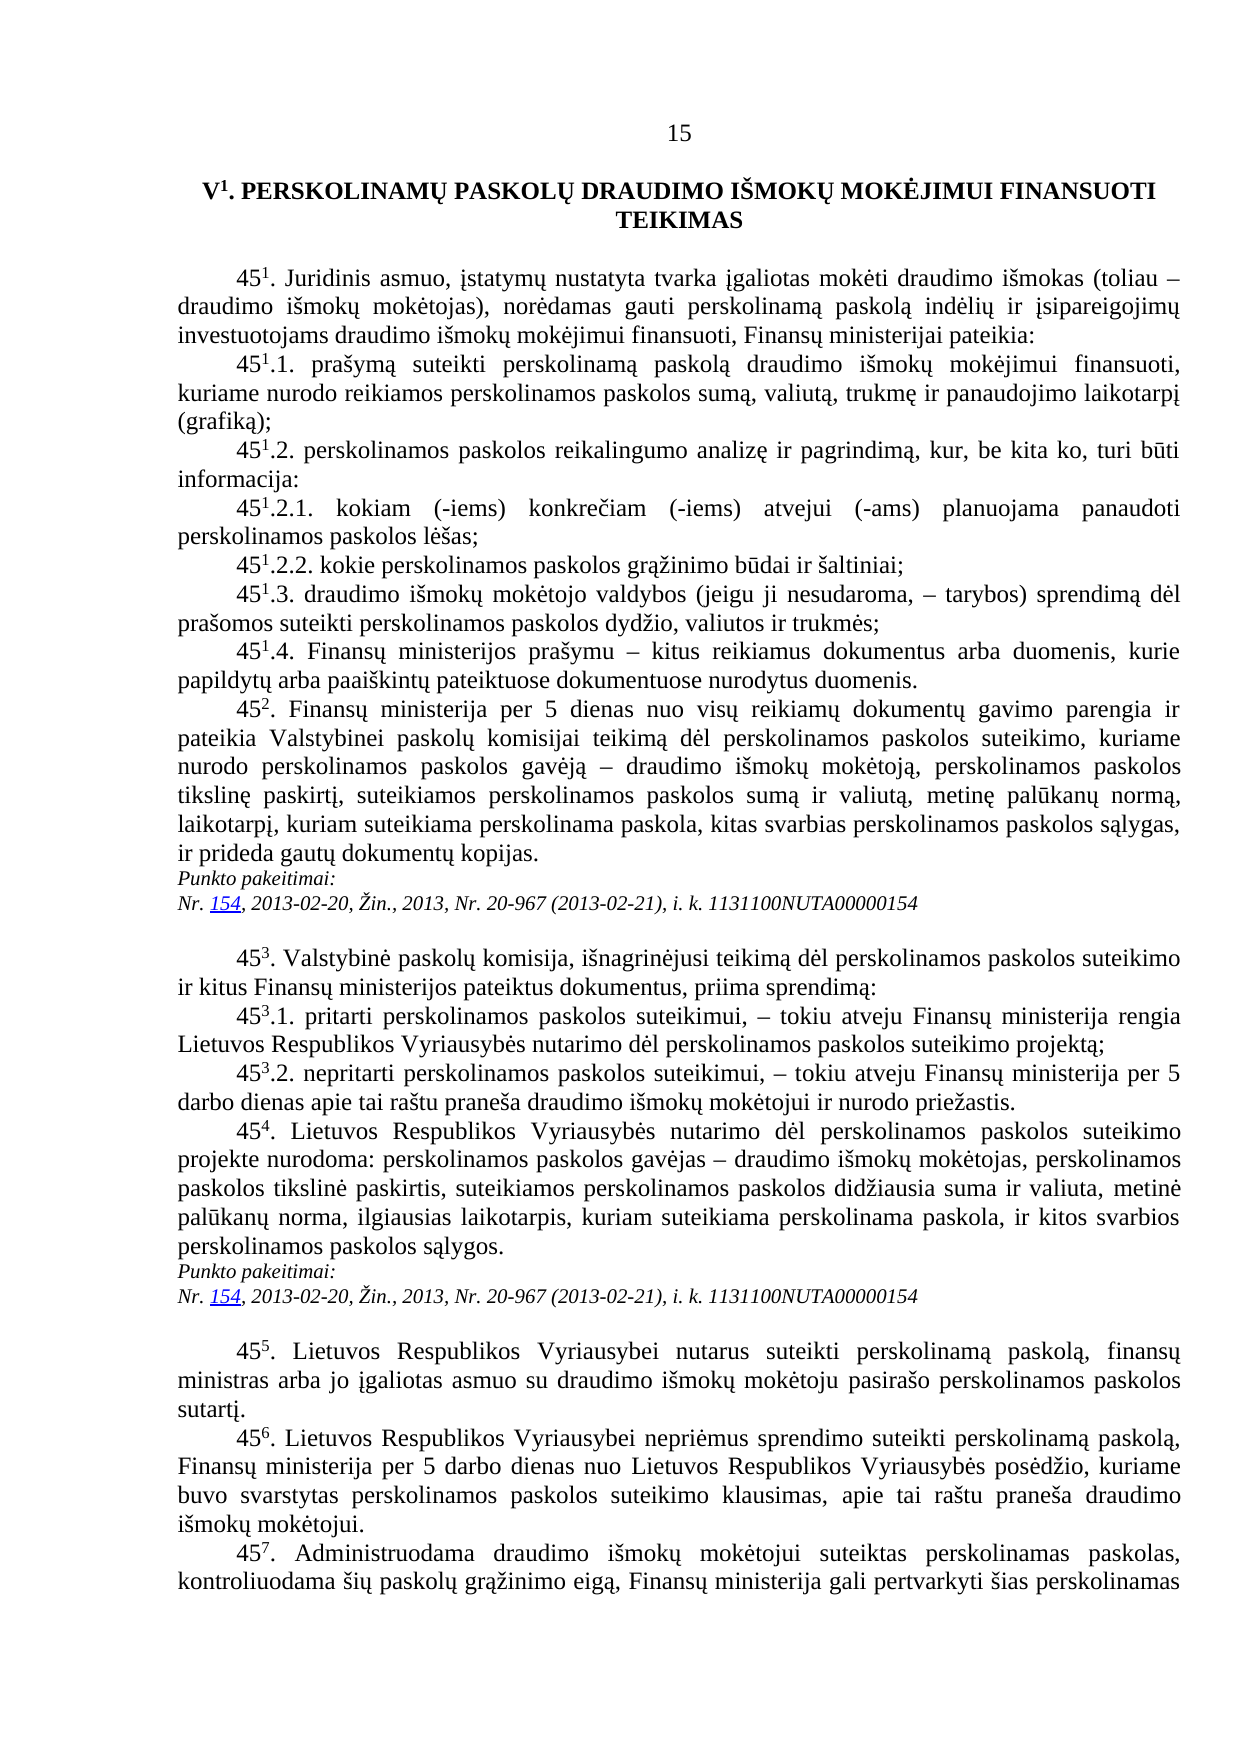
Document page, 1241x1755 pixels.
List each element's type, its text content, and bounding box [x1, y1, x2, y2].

text 452. Finansų ministerija per 5 dienas nuo visų reikiamų dokumentų gavimo parengia ir pateikia Valstybinei paskolų komisijai teikimą dėl perskolinamos paskolos suteikimo, kuriame nurodo perskolinamos paskolos gavėją – draudimo išmokų mokėtoją, perskolinamos paskolos tikslinę paskirtį, suteikiamos perskolinamos paskolos sumą ir valiutą, metinę palūkanų normą, laikotarpį, kuriam suteikiama perskolinama paskola, kitas svarbias perskolinamos paskolos sąlygas, ir prideda gautų dokumentų kopijas. [177, 694, 1181, 866]
text 454. Lietuvos Respublikos Vyriausybės nutarimo dėl perskolinamos paskolos suteikimo projekte nurodoma: perskolinamos paskolos gavėjas – draudimo išmokų mokėtojas, perskolinamos paskolos tikslinė paskirtis, suteikiamos perskolinamos paskolos didžiausia suma ir valiuta, metinė palūkanų norma, ilgiausias laikotarpis, kuriam suteikiama perskolinama paskola, ir kitos svarbios perskolinamos paskolos sąlygos. [177, 1116, 1181, 1259]
text 451.4. Finansų ministerijos prašymu – kitus reikiamus dokumentus arba duomenis, kurie papildytų arba paaiškintų pateiktuose dokumentuose nurodytus duomenis. [177, 636, 1181, 694]
text 453.1. pritarti perskolinamos paskolos suteikimui, – tokiu atveju Finansų ministerija rengia Lietuvos Respublikos Vyriausybės nutarimo dėl perskolinamos paskolos suteikimo projektą; [177, 1001, 1181, 1058]
text Nr. 154, 2013-02-20, Žin., 2013, Nr. 20-967 (2013-02-21), i. k. 1131100NUTA00000154 [177, 1283, 1181, 1308]
text 456. Lietuvos Respublikos Vyriausybei nepriėmus sprendimo suteikti perskolinamą paskolą, Finansų ministerija per 5 darbo dienas nuo Lietuvos Respublikos Vyriausybės posėdžio, kuriame buvo svarstytas perskolinamos paskolos suteikimo klausimas, apie tai raštu praneša draudimo išmokų mokėtojui. [177, 1423, 1181, 1538]
text 451.1. prašymą suteikti perskolinamą paskolą draudimo išmokų mokėjimui finansuoti, kuriame nurodo reikiamos perskolinamos paskolos sumą, valiutą, trukmę ir panaudojimo laikotarpį (grafiką); [177, 349, 1181, 435]
text V1. PERSKOLINAMŲ PASKOLŲ DRAUDIMO IŠMOKŲ MOKĖJIMUI FINANSUOTI TEIKIMAS [177, 176, 1181, 234]
text 451.3. draudimo išmokų mokėtojo valdybos (jeigu ji nesudaroma, – tarybos) sprendimą dėl prašomos suteikti perskolinamos paskolos dydžio, valiutos ir trukmės; [177, 579, 1181, 636]
text 451. Juridinis asmuo, įstatymų nustatyta tvarka įgaliotas mokėti draudimo išmokas (toliau – draudimo išmokų mokėtojas), norėdamas gauti perskolinamą paskolą indėlių ir įsipareigojimų investuotojams draudimo išmokų mokėjimui finansuoti, Finansų ministerijai pateikia: [177, 263, 1181, 349]
text Punkto pakeitimai: [177, 1259, 1181, 1283]
text Punkto pakeitimai: [177, 866, 1181, 890]
text 453.2. nepritarti perskolinamos paskolos suteikimui, – tokiu atveju Finansų ministerija per 5 darbo dienas apie tai raštu praneša draudimo išmokų mokėtojui ir nurodo priežastis. [177, 1058, 1181, 1116]
text 451.2.1. kokiam (-iems) konkrečiam (-iems) atvejui (-ams) planuojama panaudoti perskolinamos paskolos lėšas; [177, 493, 1181, 550]
text Nr. 154, 2013-02-20, Žin., 2013, Nr. 20-967 (2013-02-21), i. k. 1131100NUTA00000154 [177, 890, 1181, 914]
text 457. Administruodama draudimo išmokų mokėtojui suteiktas perskolinamas paskolas, kontroliuodama šių paskolų grąžinimo eigą, Finansų ministerija gali pertvarkyti šias perskolinamas [177, 1538, 1181, 1595]
text 453. Valstybinė paskolų komisija, išnagrinėjusi teikimą dėl perskolinamos paskolos suteikimo ir kitus Finansų ministerijos pateiktus dokumentus, priima sprendimą: [177, 943, 1181, 1001]
text 455. Lietuvos Respublikos Vyriausybei nutarus suteikti perskolinamą paskolą, finansų ministras arba jo įgaliotas asmuo su draudimo išmokų mokėtoju pasirašo perskolinamos paskolos sutartį. [177, 1336, 1181, 1423]
text 451.2. perskolinamos paskolos reikalingumo analizę ir pagrindimą, kur, be kita ko, turi būti informacija: [177, 435, 1181, 493]
text 451.2.2. kokie perskolinamos paskolos grąžinimo būdai ir šaltiniai; [177, 550, 1181, 579]
